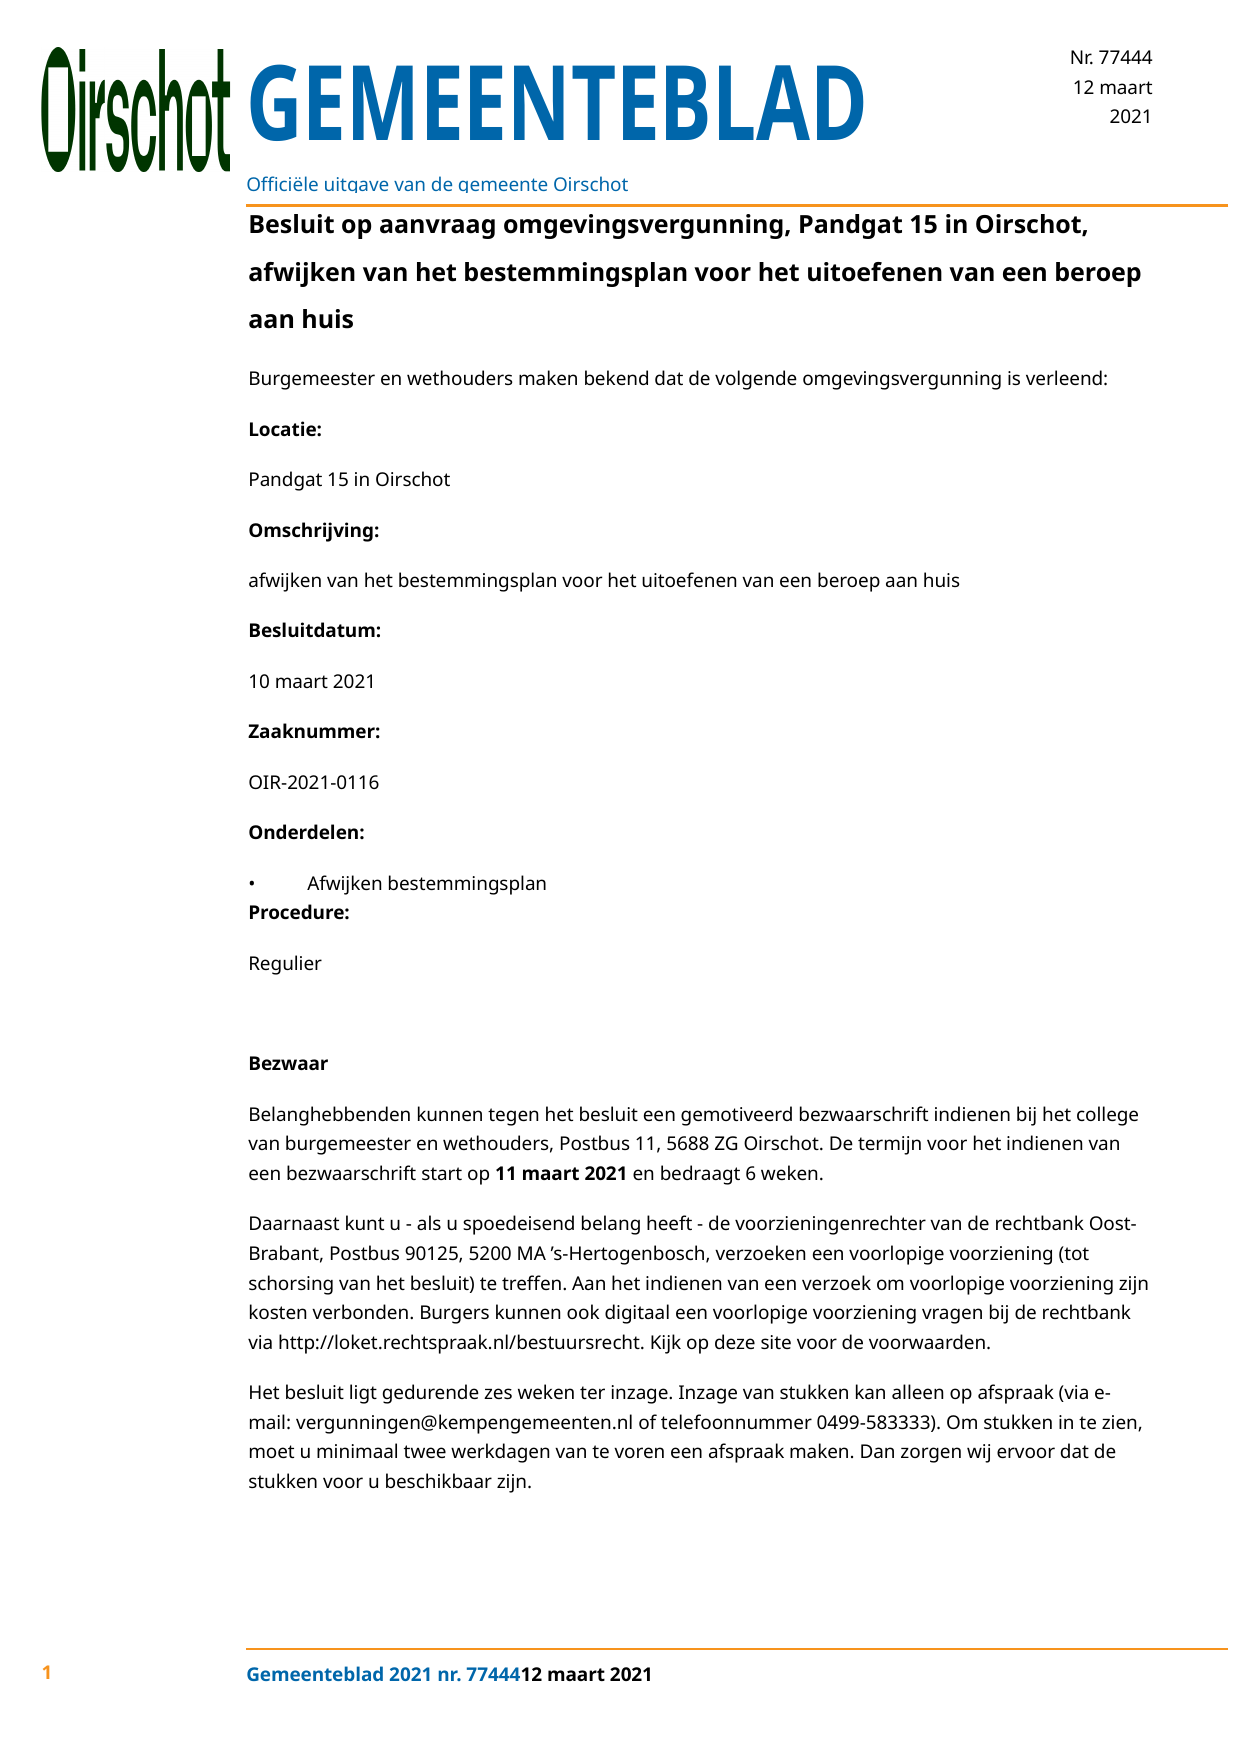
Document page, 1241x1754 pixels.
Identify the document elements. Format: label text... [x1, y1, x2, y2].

text Zaaknummer: [248, 718, 1152, 744]
text OIR-2021-0116 [248, 769, 1152, 794]
list Afwijken bestemmingsplan [248, 870, 1152, 895]
text Besluit op aanvraag omgevingsvergunning, Pandgat 15 in Oirschot, afwijken van het bestemmingsplan voor het uitoefenen van een beroep aan huis [248, 207, 1152, 336]
text Daarnaast kunt u - als u spoedeisend belang heeft - de voorzieningenrechter van de rechtbank Oost-Brabant, Postbus 90125, 5200 MA ’s-Hertogenbosch, verzoeken een voorlopige voorziening (tot schorsing van het besluit) te treffen. Aan het indienen van een verzoek om voorlopige voorziening zijn kosten verbonden. Burgers kunnen ook digitaal een voorlopige voorziening vragen bij de rechtbank via http://loket.rechtspraak.nl/bestuursrecht. Kijk op deze site voor de voorwaarden. [248, 1211, 1152, 1354]
text Het besluit ligt gedurende zes weken ter inzage. Inzage van stukken kan alleen op afspraak (via e-mail: vergunningen@kempengemeenten.nl of telefoonnummer 0499-583333). Om stukken in te zien, moet u minimaal twee werkdagen van te voren een afspraak maken. Dan zorgen wij ervoor dat de stukken voor u beschikbaar zijn. [248, 1379, 1152, 1494]
text afwijken van het bestemmingsplan voor het uitoefenen van een beroep aan huis [248, 567, 1152, 593]
text Besluitdatum: [248, 618, 1152, 643]
text Onderdelen: [248, 819, 1152, 845]
text Bezwaar [248, 1051, 1152, 1076]
text 10 maart 2021 [248, 668, 1152, 694]
text Procedure: [248, 899, 1152, 925]
text Locatie: [248, 416, 1152, 442]
text Regulier [248, 950, 1152, 975]
picture [41, 47, 231, 172]
text Belanghebbenden kunnen tegen het besluit een gemotiveerd bezwaarschrift indienen bij het college van burgemeester en wethouders, Postbus 11, 5688 ZG Oirschot. De termijn voor het indienen van een bezwaarschrift start op 11 maart 2021 en bedraagt 6 weken. [248, 1101, 1152, 1186]
text Burgemeester en wethouders maken bekend dat de volgende omgevingsvergunning is verleend: [248, 366, 1152, 391]
text Pandgat 15 in Oirschot [248, 466, 1152, 492]
text Omschrijving: [248, 517, 1152, 542]
